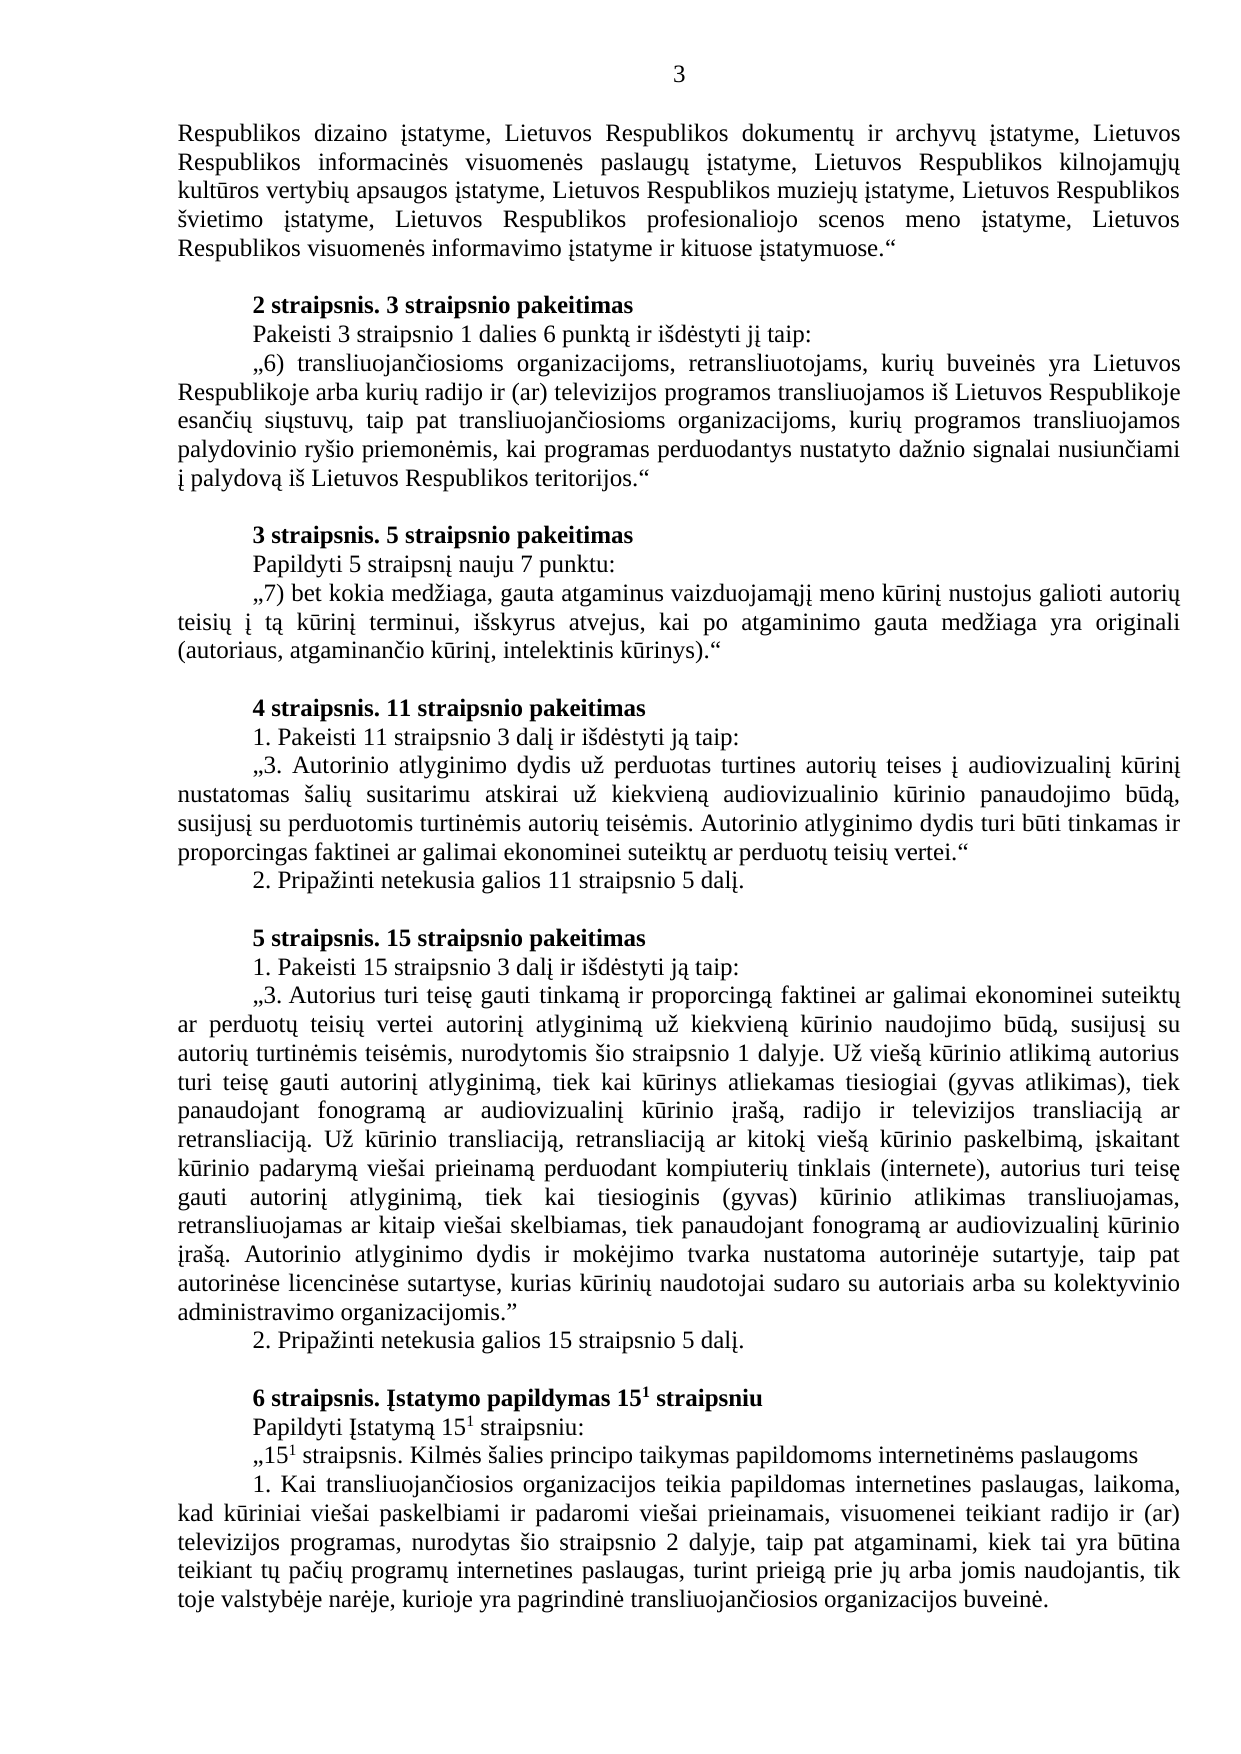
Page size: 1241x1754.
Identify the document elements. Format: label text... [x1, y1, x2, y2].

text Respublikos dizaino įstatyme, Lietuvos Respublikos dokumentų ir archyvų įstatyme, Lietuvos Respublikos informacinės visuomenės paslaugų įstatyme, Lietuvos Respublikos kilnojamųjų kultūros vertybių apsaugos įstatyme, Lietuvos Respublikos muziejų įstatyme, Lietuvos Respublikos švietimo įstatyme, Lietuvos Respublikos profesionaliojo scenos meno įstatyme, Lietuvos Respublikos visuomenės informavimo įstatyme ir kituose įstatymuose.“ [177, 118, 1181, 262]
text 1. Pakeisti 11 straipsnio 3 dalį ir išdėstyti ją taip: [177, 722, 1181, 751]
text 2. Pripažinti netekusia galios 11 straipsnio 5 dalį. [177, 866, 1181, 894]
text „7) bet kokia medžiaga, gauta atgaminus vaizduojamąjį meno kūrinį nustojus galioti autorių teisių į tą kūrinį terminui, išskyrus atvejus, kai po atgaminimo gauta medžiaga yra originali (autoriaus, atgaminančio kūrinį, intelektinis kūrinys).“ [177, 578, 1181, 664]
text „3. Autorius turi teisę gauti tinkamą ir proporcingą faktinei ar galimai ekonominei suteiktų ar perduotų teisių vertei autorinį atlyginimą už kiekvieną kūrinio naudojimo būdą, susijusį su autorių turtinėmis teisėmis, nurodytomis šio straipsnio 1 dalyje. Už viešą kūrinio atlikimą autorius turi teisę gauti autorinį atlyginimą, tiek kai kūrinys atliekamas tiesiogiai (gyvas atlikimas), tiek panaudojant fonogramą ar audiovizualinį kūrinio įrašą, radijo ir televizijos transliaciją ar retransliaciją. Už kūrinio transliaciją, retransliaciją ar kitokį viešą kūrinio paskelbimą, įskaitant kūrinio padarymą viešai prieinamą perduodant kompiuterių tinklais (internete), autorius turi teisę gauti autorinį atlyginimą, tiek kai tiesioginis (gyvas) kūrinio atlikimas transliuojamas, retransliuojamas ar kitaip viešai skelbiamas, tiek panaudojant fonogramą ar audiovizualinį kūrinio įrašą. Autorinio atlyginimo dydis ir mokėjimo tvarka nustatoma autorinėje sutartyje, taip pat autorinėse licencinėse sutartyse, kurias kūrinių naudotojai sudaro su autoriais arba su kolektyvinio administravimo organizacijomis.” [177, 981, 1181, 1326]
text 2 straipsnis. 3 straipsnio pakeitimas [177, 291, 1181, 319]
text Papildyti Įstatymą 151 straipsniu: [177, 1412, 1181, 1441]
text 3 straipsnis. 5 straipsnio pakeitimas [177, 521, 1181, 549]
text 6 straipsnis. Įstatymo papildymas 151 straipsniu [177, 1383, 1181, 1412]
text „6) transliuojančiosioms organizacijoms, retransliuotojams, kurių buveinės yra Lietuvos Respublikoje arba kurių radijo ir (ar) televizijos programos transliuojamos iš Lietuvos Respublikoje esančių siųstuvų, taip pat transliuojančiosioms organizacijoms, kurių programos transliuojamos palydovinio ryšio priemonėmis, kai programas perduodantys nustatyto dažnio signalai nusiunčiami į palydovą iš Lietuvos Respublikos teritorijos.“ [177, 348, 1181, 492]
text „3. Autorinio atlyginimo dydis už perduotas turtines autorių teises į audiovizualinį kūrinį nustatomas šalių susitarimu atskirai už kiekvieną audiovizualinio kūrinio panaudojimo būdą, susijusį su perduotomis turtinėmis autorių teisėmis. Autorinio atlyginimo dydis turi būti tinkamas ir proporcingas faktinei ar galimai ekonominei suteiktų ar perduotų teisių vertei.“ [177, 751, 1181, 866]
text Pakeisti 3 straipsnio 1 dalies 6 punktą ir išdėstyti jį taip: [177, 319, 1181, 348]
text 5 straipsnis. 15 straipsnio pakeitimas [177, 923, 1181, 952]
text 4 straipsnis. 11 straipsnio pakeitimas [177, 693, 1181, 722]
text „151 straipsnis. Kilmės šalies principo taikymas papildomoms internetinėms paslaugoms [177, 1441, 1181, 1469]
text 1. Pakeisti 15 straipsnio 3 dalį ir išdėstyti ją taip: [177, 952, 1181, 981]
text Papildyti 5 straipsnį nauju 7 punktu: [177, 549, 1181, 578]
text 2. Pripažinti netekusia galios 15 straipsnio 5 dalį. [177, 1326, 1181, 1354]
text 1. Kai transliuojančiosios organizacijos teikia papildomas internetines paslaugas, laikoma, kad kūriniai viešai paskelbiami ir padaromi viešai prieinamais, visuomenei teikiant radijo ir (ar) televizijos programas, nurodytas šio straipsnio 2 dalyje, taip pat atgaminami, kiek tai yra būtina teikiant tų pačių programų internetines paslaugas, turint prieigą prie jų arba jomis naudojantis, tik toje valstybėje narėje, kurioje yra pagrindinė transliuojančiosios organizacijos buveinė. [177, 1469, 1181, 1613]
